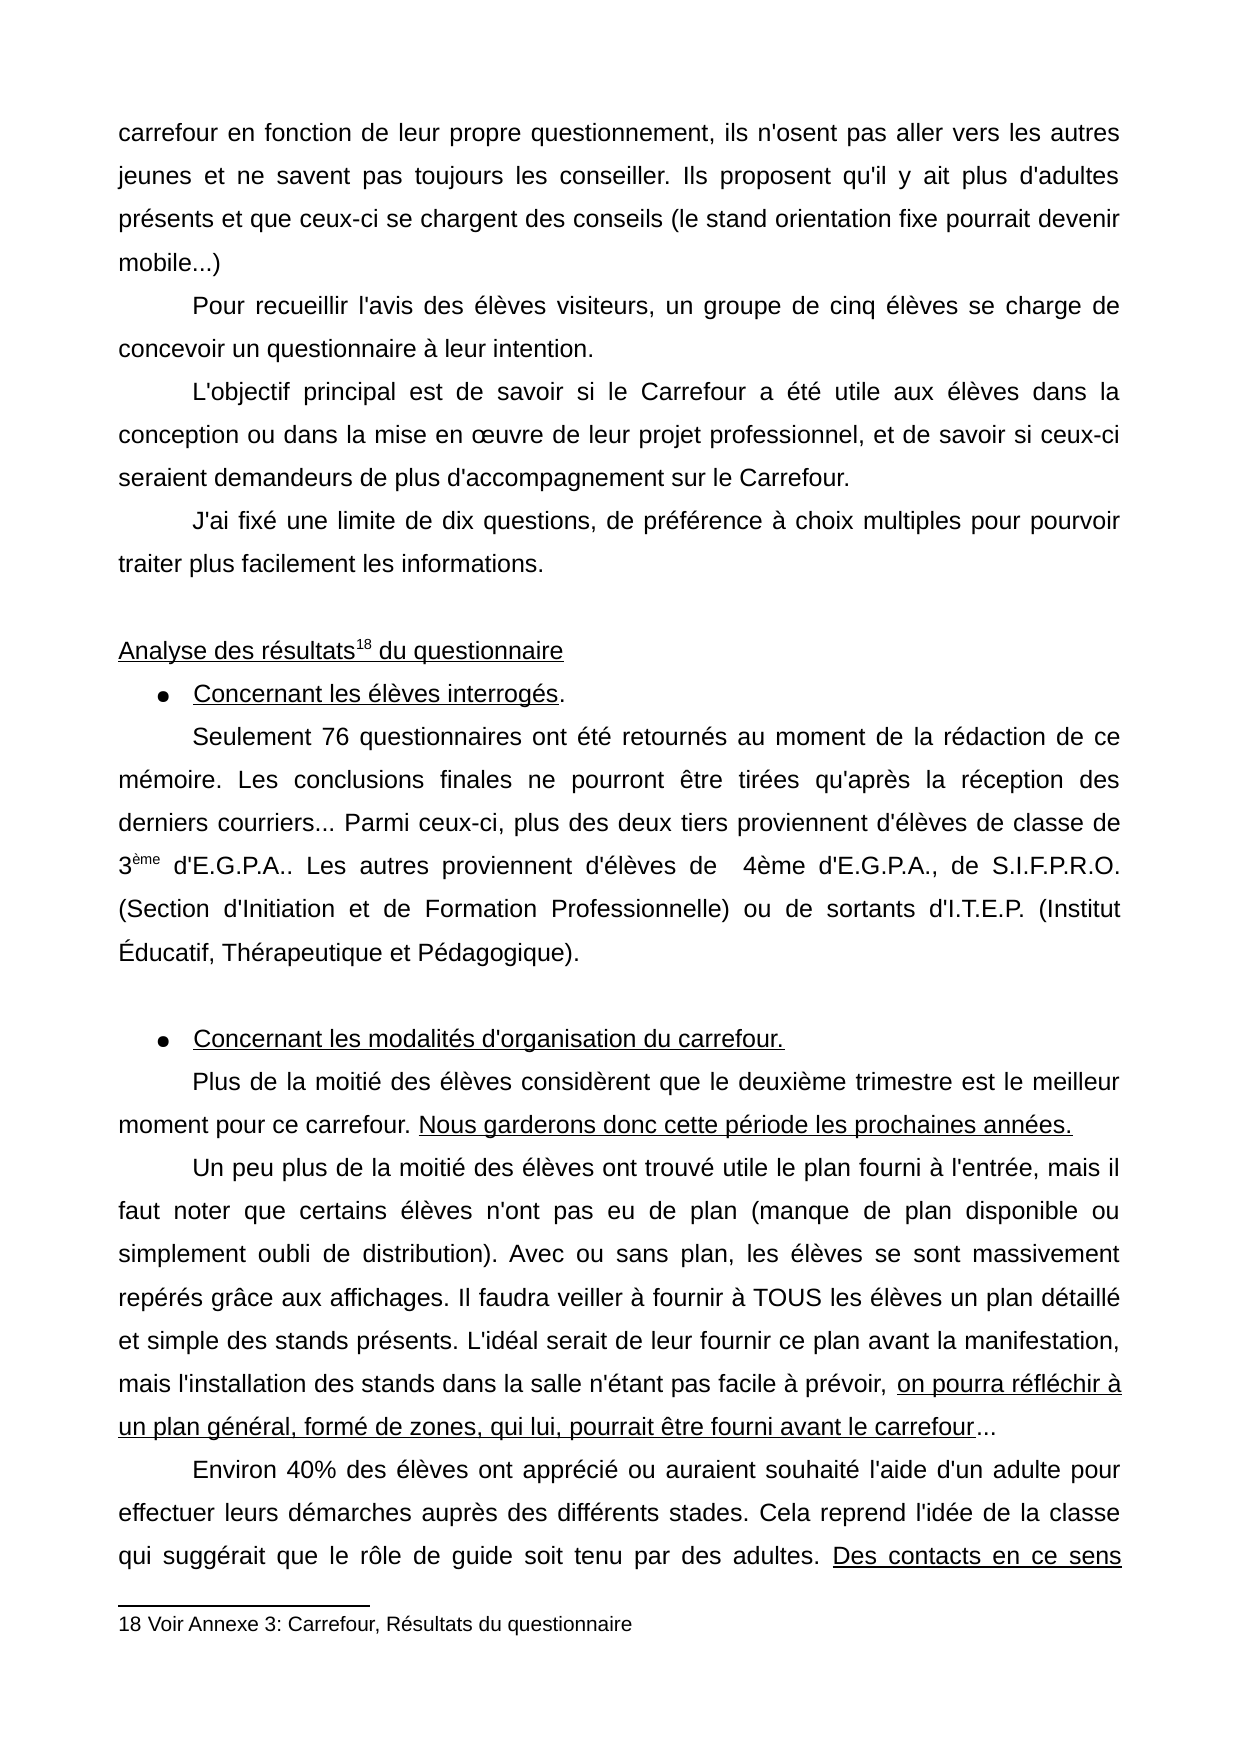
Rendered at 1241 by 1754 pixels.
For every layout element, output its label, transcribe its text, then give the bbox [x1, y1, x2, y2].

list Concernant les élèves interrogés. [156, 679, 1122, 707]
text Plus de la moitié des élèves considèrent que le deuxième trimestre est le meilleur moment pour ce carrefour. Nous garderons donc cette période les prochaines années. [118, 1067, 1122, 1139]
text Seulement 76 questionnaires ont été retournés au moment de la rédaction de ce mémoire. Les conclusions finales ne pourront être tirées qu'après la réception des derniers courriers... Parmi ceux-ci, plus des deux tiers proviennent d'élèves de classe de 3ème d'E.G.P.A.. Les autres proviennent d'élèves de 4ème d'E.G.P.A., de S.I.F.P.R.O. (Section d'Initiation et de Formation Professionnelle) ou de sortants d'I.T.E.P. (Institut Éducatif, Thérapeutique et Pédagogique). [118, 722, 1122, 966]
list Concernant les modalités d'organisation du carrefour. [156, 1024, 1122, 1052]
text L'objectif principal est de savoir si le Carrefour a été utile aux élèves dans la conception ou dans la mise en œuvre de leur projet professionnel, et de savoir si ceux-ci seraient demandeurs de plus d'accompagnement sur le Carrefour. [118, 377, 1122, 492]
text Environ 40% des élèves ont apprécié ou auraient souhaité l'aide d'un adulte pour effectuer leurs démarches auprès des différents stades. Cela reprend l'idée de la classe qui suggérait que le rôle de guide soit tenu par des adultes. Des contacts en ce sens [118, 1455, 1122, 1570]
text Pour recueillir l'avis des élèves visiteurs, un groupe de cinq élèves se charge de concevoir un questionnaire à leur intention. [118, 291, 1122, 362]
text Analyse des résultats du questionnaire [118, 636, 1122, 664]
text J'ai fixé une limite de dix questions, de préférence à choix multiples pour pourvoir traiter plus facilement les informations. [118, 506, 1122, 578]
text Un peu plus de la moitié des élèves ont trouvé utile le plan fourni à l'entrée, mais il faut noter que certains élèves n'ont pas eu de plan (manque de plan disponible ou simplement oubli de distribution). Avec ou sans plan, les élèves se sont massivement repérés grâce aux affichages. Il faudra veiller à fournir à TOUS les élèves un plan détaillé et simple des stands présents. L'idéal serait de leur fournir ce plan avant la manifestation, mais l'installation des stands dans la salle n'étant pas facile à prévoir, on pourra réfléchir à un plan général, formé de zones, qui lui, pourrait être fourni avant le carrefour... [118, 1153, 1122, 1441]
text Voir Annexe 3: Carrefour, Résultats du questionnaire [118, 1612, 1122, 1636]
text carrefour en fonction de leur propre questionnement, ils n'osent pas aller vers les autres jeunes et ne savent pas toujours les conseiller. Ils proposent qu'il y ait plus d'adultes présents et que ceux-ci se chargent des conseils (le stand orientation fixe pourrait devenir mobile...) [118, 118, 1122, 276]
